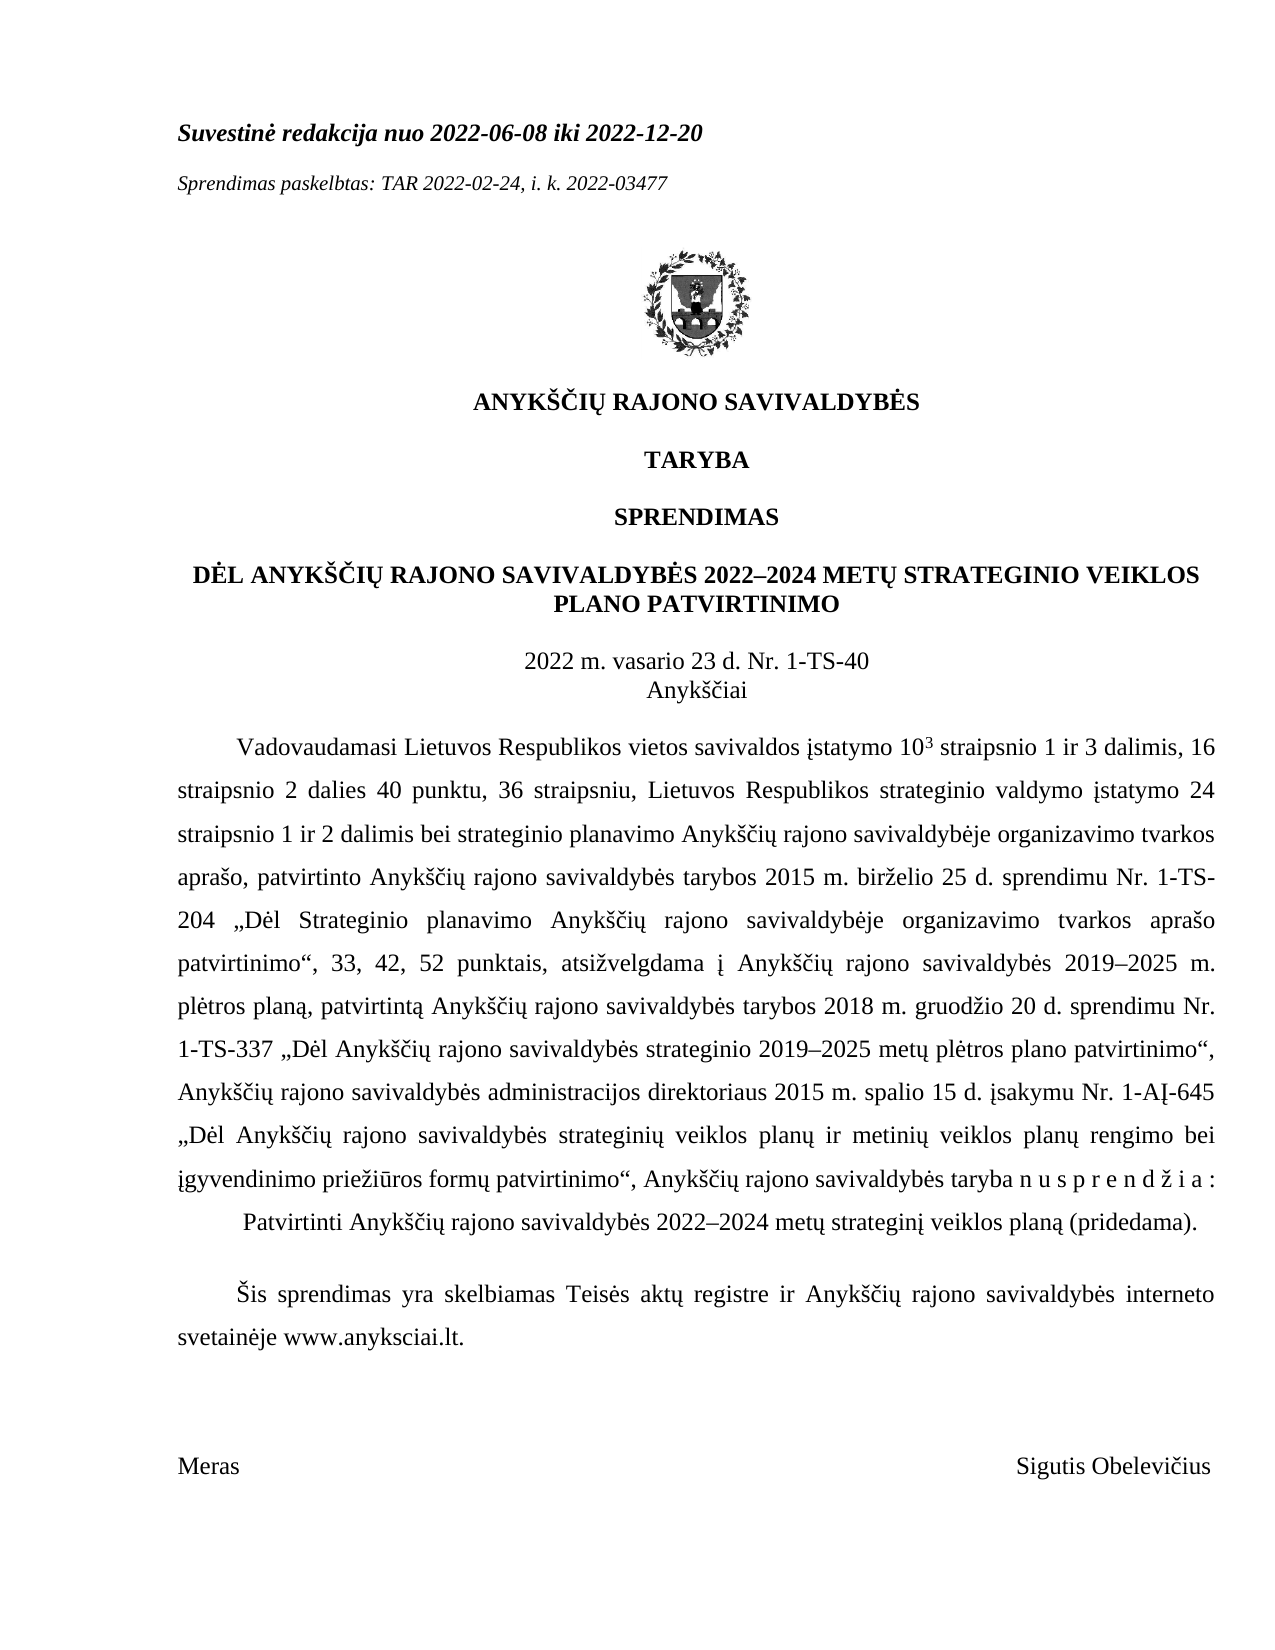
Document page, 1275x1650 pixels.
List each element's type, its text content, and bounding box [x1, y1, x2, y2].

text TARYBA [177, 445, 1216, 474]
text DĖL ANYKŠČIŲ RAJONO SAVIVALDYBĖS 2022–2024 METŲ STRATEGINIO VEIKLOS PLANO PATVIRTINIMO [177, 560, 1216, 617]
text Patvirtinti Anykščių rajono savivaldybės 2022–2024 metų strateginį veiklos planą (pridedama). [177, 1207, 1216, 1236]
text 2022 m. vasario 23 d. Nr. 1-TS-40 [177, 646, 1216, 675]
text Anykščiai [177, 675, 1216, 704]
text Vadovaudamasi Lietuvos Respublikos vietos savivaldos įstatymo 103 straipsnio 1 ir 3 dalimis, 16 straipsnio 2 dalies 40 punktu, 36 straipsniu, Lietuvos Respublikos strateginio valdymo įstatymo 24 straipsnio 1 ir 2 dalimis bei strateginio planavimo Anykščių rajono savivaldybėje organizavimo tvarkos aprašo, patvirtinto Anykščių rajono savivaldybės tarybos 2015 m. birželio 25 d. sprendimu Nr. 1-TS-204 „Dėl Strateginio planavimo Anykščių rajono savivaldybėje organizavimo tvarkos aprašo patvirtinimo“, 33, 42, 52 punktais, atsižvelgdama į Anykščių rajono savivaldybės 2019–2025 m. plėtros planą, patvirtintą Anykščių rajono savivaldybės tarybos 2018 m. gruodžio 20 d. sprendimu Nr. 1-TS-337 „Dėl Anykščių rajono savivaldybės strateginio 2019–2025 metų plėtros plano patvirtinimo“, Anykščių rajono savivaldybės administracijos direktoriaus 2015 m. spalio 15 d. įsakymu Nr. 1-AĮ-645 „Dėl Anykščių rajono savivaldybės strateginių veiklos planų ir metinių veiklos planų rengimo bei įgyvendinimo priežiūros formų patvirtinimo“, Anykščių rajono savivaldybės taryba nusprendžia: [177, 732, 1216, 1192]
text Sprendimas paskelbtas: TAR 2022-02-24, i. k. 2022-03477 [177, 171, 1216, 195]
text ANYKŠČIŲ RAJONO SAVIVALDYBĖS [177, 387, 1216, 416]
text Suvestinė redakcija nuo 2022-06-08 iki 2022-12-20 [177, 118, 1216, 147]
text Šis sprendimas yra skelbiamas Teisės aktų registre ir Anykščių rajono savivaldybės interneto svetainėje www.anyksciai.lt. [177, 1279, 1216, 1351]
text Meras Sigutis Obelevičius [177, 1451, 1216, 1480]
text SPRENDIMAS [177, 502, 1216, 531]
